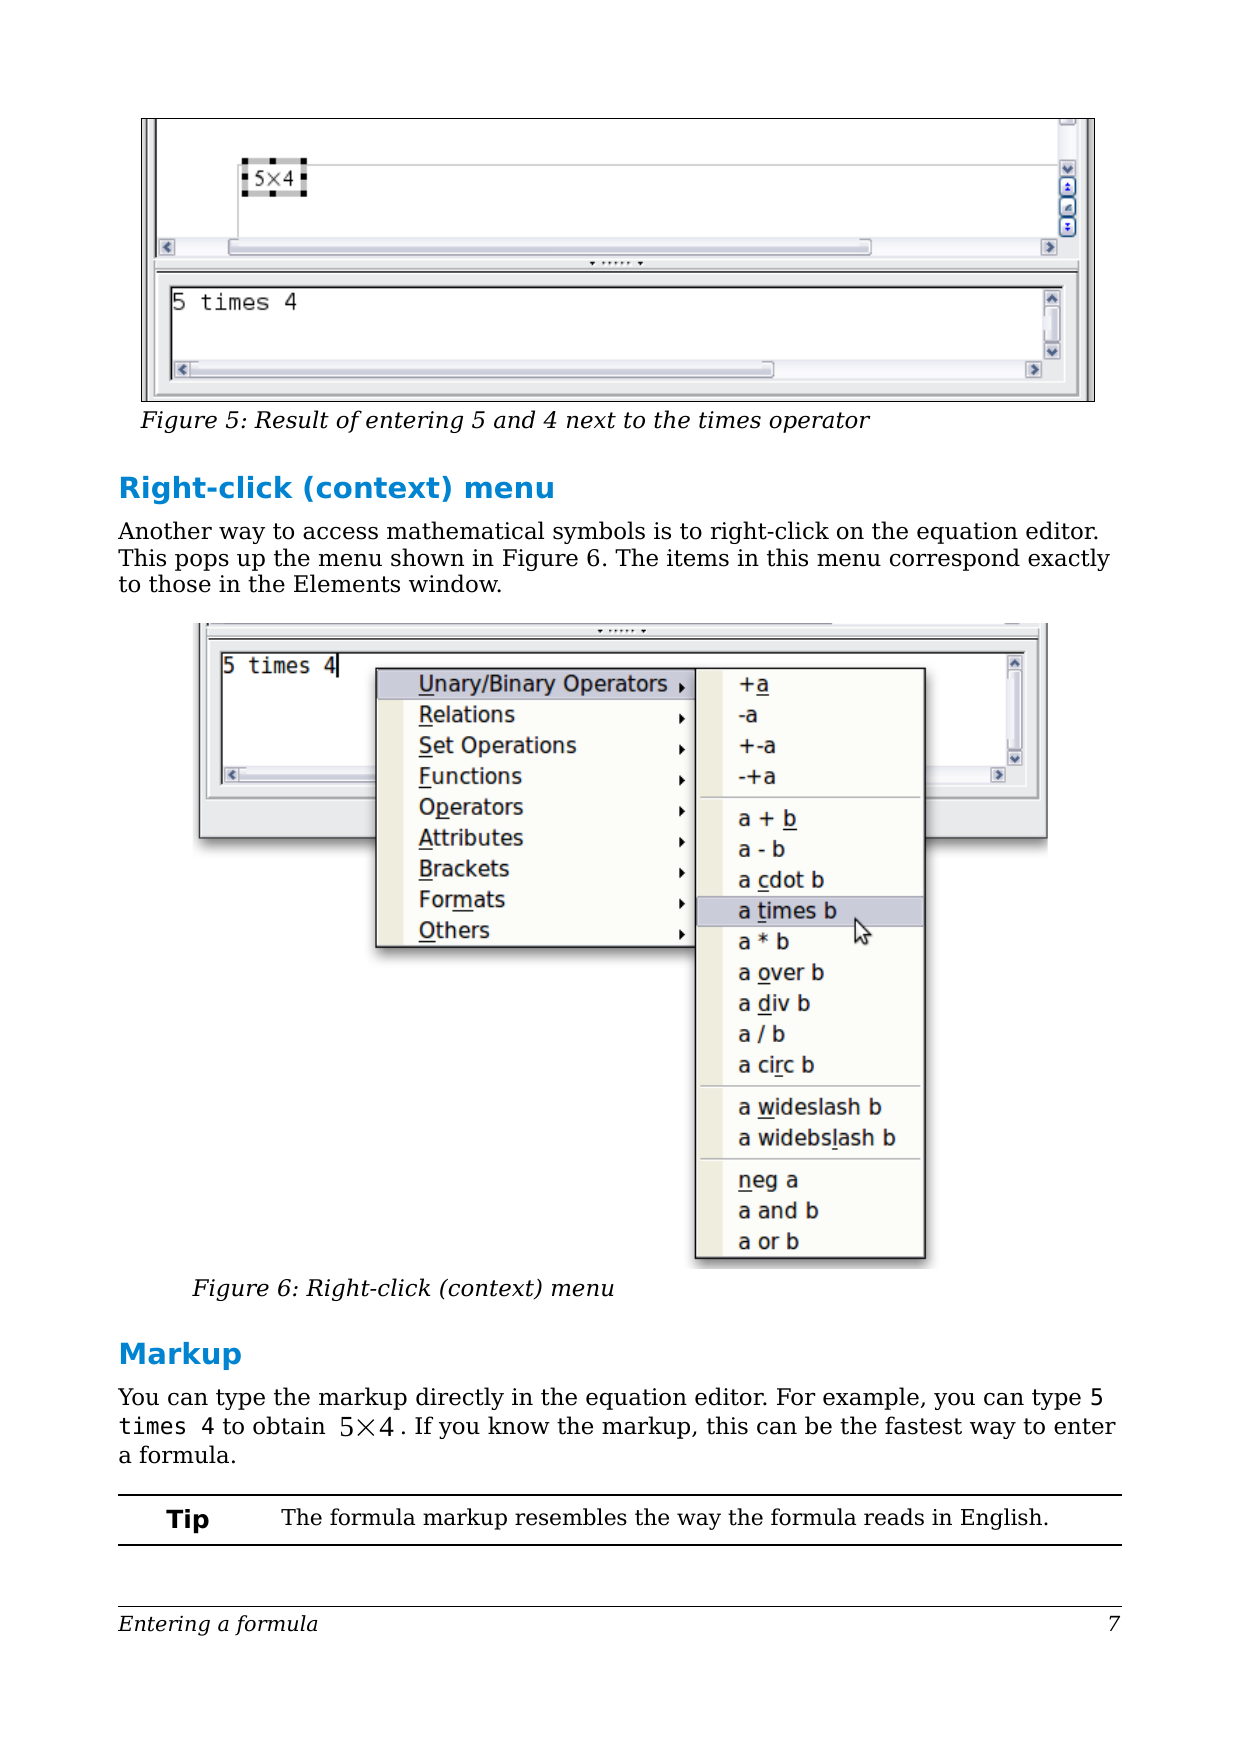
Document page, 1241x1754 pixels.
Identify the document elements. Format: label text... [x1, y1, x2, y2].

subtitle Markup [118, 1337, 1122, 1371]
picture [192, 623, 1048, 1269]
text Another way to access mathematical symbols is to right-click on the equation editor. This pops up the menu shown in Figure 6. The items in this menu correspond exactly to those in the Elements window. [118, 518, 1122, 598]
text You can type the markup directly in the equation editor. For example, you can type 5 times 4 to obtain . If you know the markup, this can be the fastest way to enter a formula. [118, 1384, 1122, 1469]
subtitle Right-click (context) menu [118, 472, 1122, 506]
text Figure 5: Result of entering 5 and 4 next to the times operator [141, 407, 1099, 434]
picture [142, 119, 1094, 401]
table_header The formula markup resembles the way the formula reads in English. [258, 1496, 1122, 1543]
text Figure 6: Right-click (context) menu [192, 1275, 1048, 1302]
table_header Tip [118, 1496, 257, 1543]
